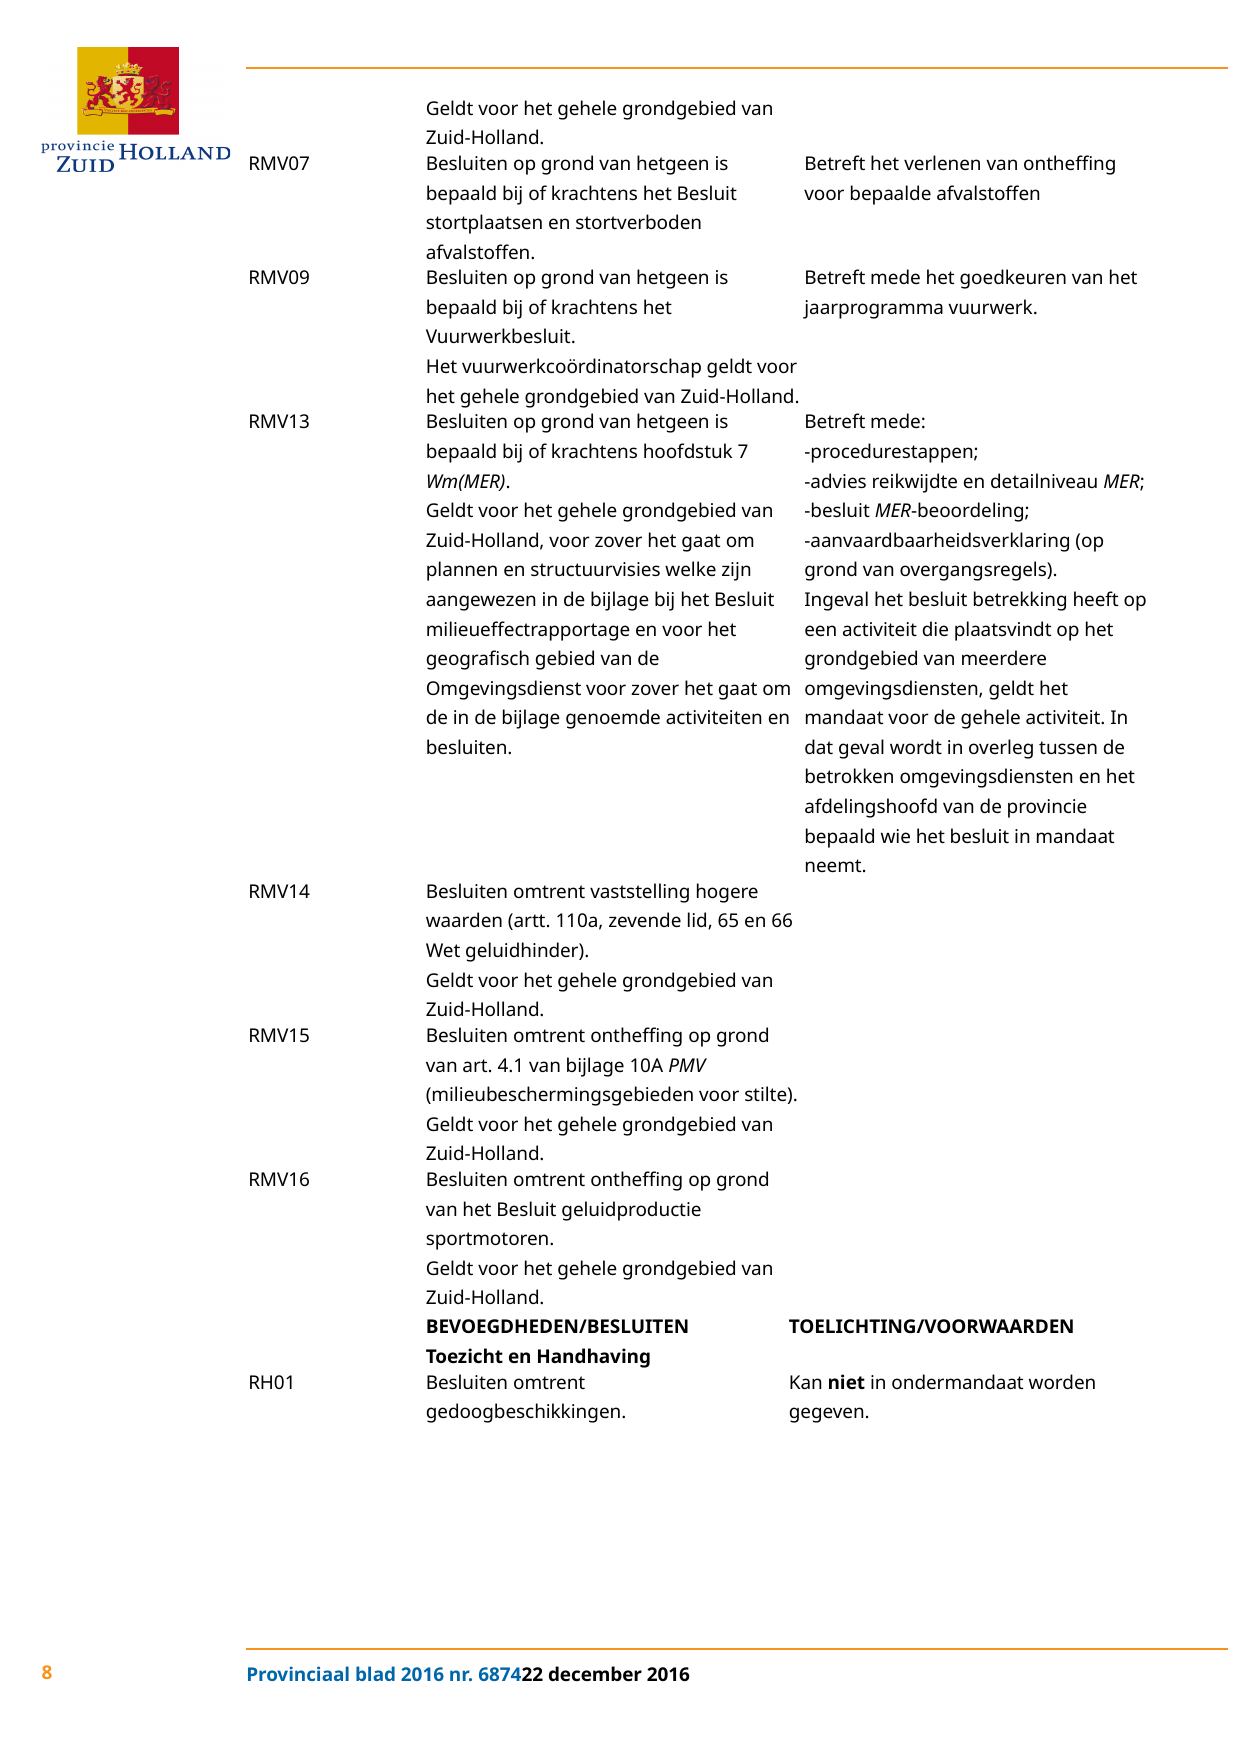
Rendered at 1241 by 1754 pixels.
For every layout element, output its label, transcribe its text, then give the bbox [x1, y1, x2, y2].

table_cell RH01 [248, 1369, 426, 1424]
table_cell Betreft mede het goedkeuren van het jaarprogramma vuurwerk. [804, 265, 1152, 409]
table_cell Kan niet in ondermandaat worden gegeven. [789, 1369, 1152, 1424]
table_cell Besluiten op grond van hetgeen is bepaald bij of krachtens het Besluit stortplaatsen en stortverboden afvalstoffen. [426, 150, 804, 264]
table_header BEVOEGDHEDEN/BESLUITEN Toezicht en Handhaving [426, 1314, 789, 1369]
table_cell [804, 878, 1152, 1022]
table_cell RMV16 [248, 1166, 426, 1310]
table_cell RMV15 [248, 1022, 426, 1166]
table_cell RMV07 [248, 150, 426, 264]
table_cell Besluiten omtrent vaststelling hogere waarden (artt. 110a, zevende lid, 65 en 66 Wet geluidhinder). Geldt voor het gehele grondgebied van Zuid-Holland. [426, 878, 804, 1022]
picture [41, 47, 231, 172]
table_cell RMV14 [248, 878, 426, 1022]
table_cell [248, 95, 426, 150]
table_cell Betreft mede: -procedurestappen; -advies reikwijdte en detailniveau MER; -besluit MER-beoordeling; -aanvaardbaarheidsverklaring (op grond van overgangsregels). Ingeval het besluit betrekking heeft op een activiteit die plaatsvindt op het grondgebied van meerdere omgevingsdiensten, geldt het mandaat voor de gehele activiteit. In dat geval wordt in overleg tussen de betrokken omgevingsdiensten en het afdelingshoofd van de provincie bepaald wie het besluit in mandaat neemt. [804, 409, 1152, 878]
table_cell Besluiten omtrent gedoogbeschikkingen. [426, 1369, 789, 1424]
table_cell [804, 95, 1152, 150]
table_cell Betreft het verlenen van ontheffing voor bepaalde afvalstoffen [804, 150, 1152, 264]
table_header [248, 1314, 426, 1369]
table_cell Besluiten op grond van hetgeen is bepaald bij of krachtens hoofdstuk 7 Wm(MER). Geldt voor het gehele grondgebied van Zuid-Holland, voor zover het gaat om plannen en structuurvisies welke zijn aangewezen in de bijlage bij het Besluit milieueffectrapportage en voor het geografisch gebied van de Omgevingsdienst voor zover het gaat om de in de bijlage genoemde activiteiten en besluiten. [426, 409, 804, 878]
table_cell [804, 1166, 1152, 1310]
table_cell Besluiten op grond van hetgeen is bepaald bij of krachtens het Vuurwerkbesluit. Het vuurwerkcoördinatorschap geldt voor het gehele grondgebied van Zuid-Holland. [426, 265, 804, 409]
table_cell [804, 1022, 1152, 1166]
table_header TOELICHTING/VOORWAARDEN [789, 1314, 1152, 1369]
table_cell Geldt voor het gehele grondgebied van Zuid-Holland. [426, 95, 804, 150]
table_cell Besluiten omtrent ontheffing op grond van art. 4.1 van bijlage 10A PMV (milieubeschermingsgebieden voor stilte). Geldt voor het gehele grondgebied van Zuid-Holland. [426, 1022, 804, 1166]
table_cell RMV09 [248, 265, 426, 409]
table_cell Besluiten omtrent ontheffing op grond van het Besluit geluidproductie sportmotoren. Geldt voor het gehele grondgebied van Zuid-Holland. [426, 1166, 804, 1310]
table_cell RMV13 [248, 409, 426, 878]
